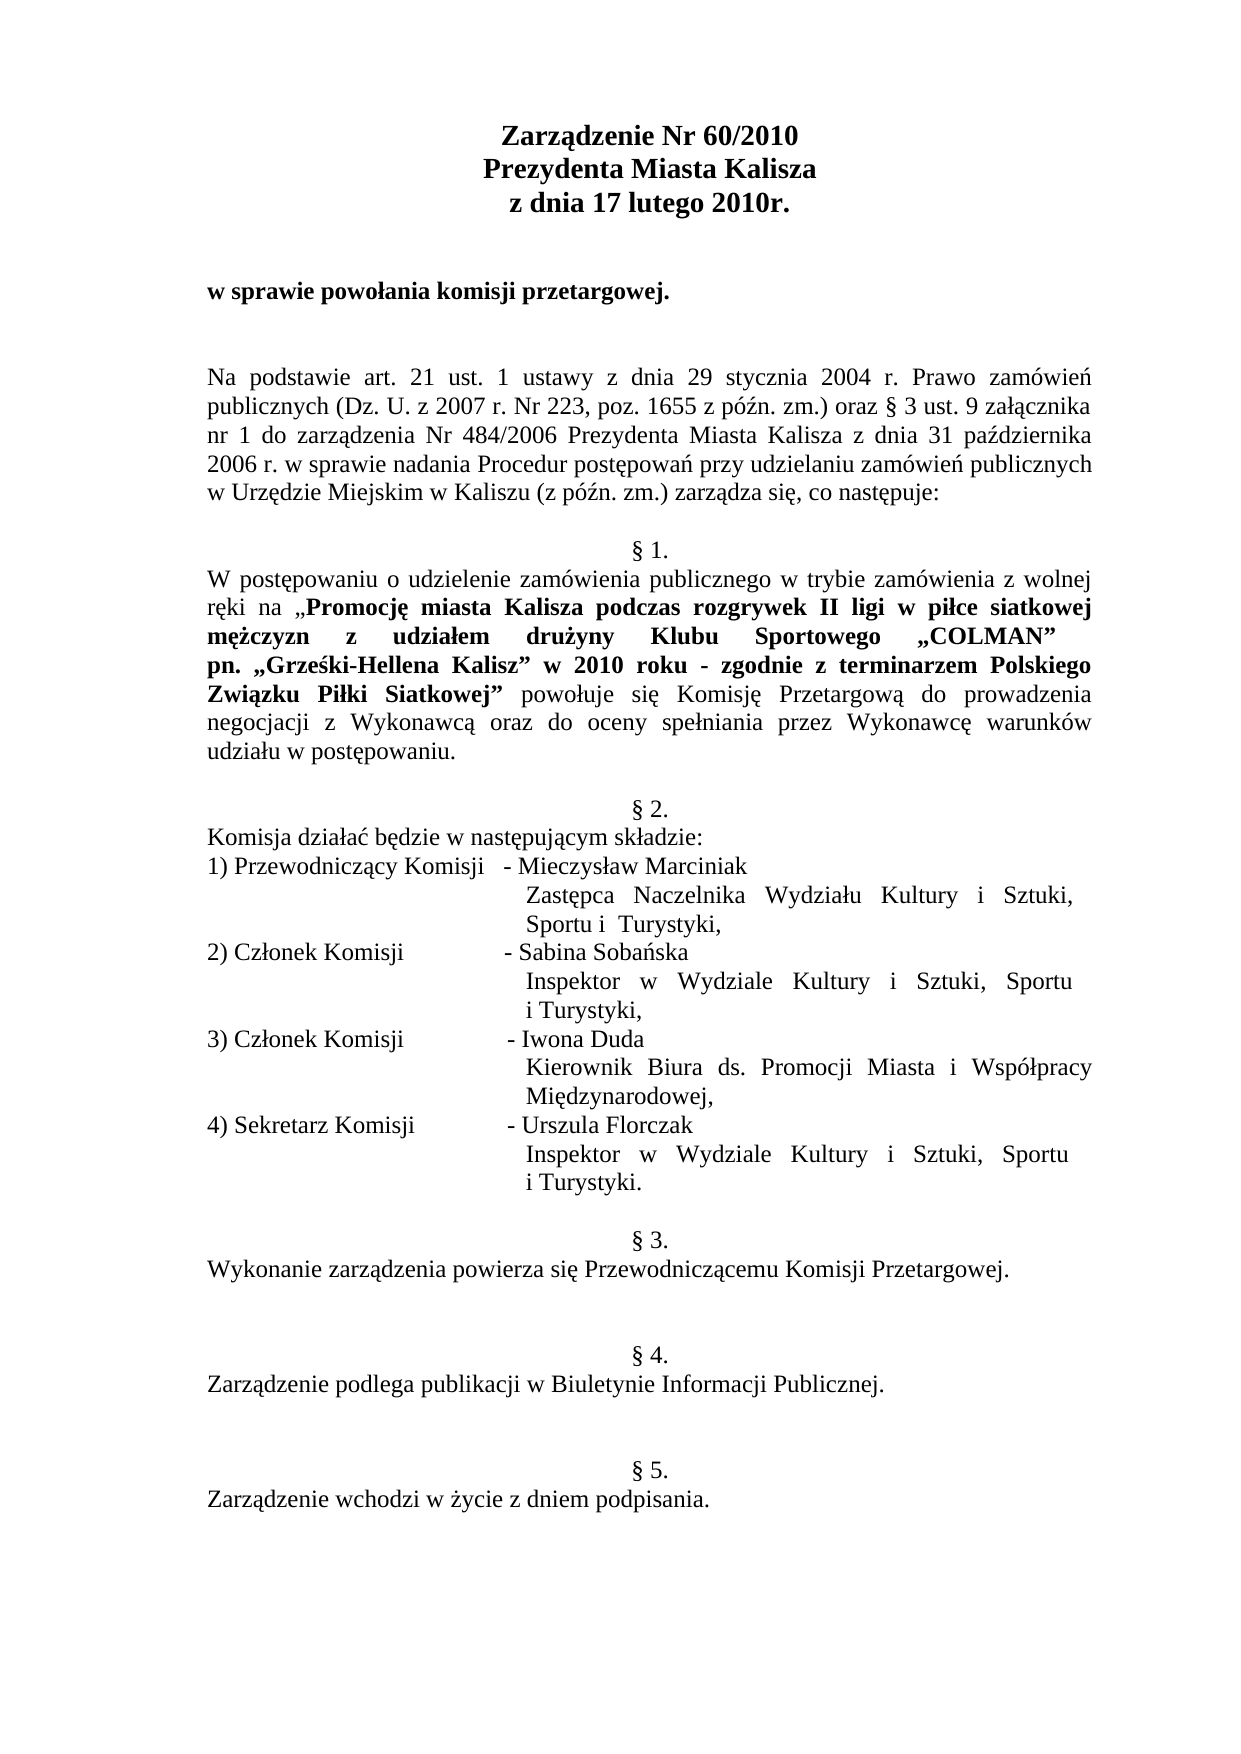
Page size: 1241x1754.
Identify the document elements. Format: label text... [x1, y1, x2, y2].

text Kierownik Biura ds. Promocji Miasta i Współpracy Międzynarodowej, [469, 1052, 1092, 1110]
text w sprawie powołania komisji przetargowej. [207, 276, 1092, 305]
text § 4. [207, 1340, 1092, 1369]
text § 3. [207, 1225, 1092, 1254]
text Inspektor w Wydziale Kultury i Sztuki, Sportu i Turystyki, [526, 966, 1092, 1024]
text Inspektor w Wydziale Kultury i Sztuki, Sportu i Turystyki. [507, 1139, 1088, 1196]
text 1) Przewodniczący Komisji - Mieczysław Marciniak [207, 851, 1092, 880]
text 2) Członek Komisji - Sabina Sobańska [207, 937, 1092, 966]
text § 5. [207, 1455, 1092, 1484]
text Prezydenta Miasta Kalisza [207, 152, 1092, 185]
text z dnia 17 lutego 2010r. [207, 185, 1092, 219]
text Komisja działać będzie w następującym składzie: [207, 822, 1092, 851]
text 4) Sekretarz Komisji - Urszula Florczak [207, 1110, 1092, 1139]
text Zarządzenie Nr 60/2010 [207, 118, 1092, 152]
text W postępowaniu o udzielenie zamówienia publicznego w trybie zamówienia z wolnej ręki na „Promocję miasta Kalisza podczas rozgrywek II ligi w piłce siatkowej mężczyzn z udziałem drużyny Klubu Sportowego „COLMAN” pn. „Grześki-Hellena Kalisz” w 2010 roku - zgodnie z terminarzem Polskiego Związku Piłki Siatkowej” powołuje się Komisję Przetargową do prowadzenia negocjacji z Wykonawcą oraz do oceny spełniania przez Wykonawcę warunków udziału w postępowaniu. [207, 564, 1092, 765]
text Zastępca Naczelnika Wydziału Kultury i Sztuki, Sportu i Turystyki, [526, 880, 1092, 937]
text Na podstawie art. 21 ust. 1 ustawy z dnia 29 stycznia 2004 r. Prawo zamówień publicznych (Dz. U. z 2007 r. Nr 223, poz. 1655 z późn. zm.) oraz § 3 ust. 9 załącznika nr 1 do zarządzenia Nr 484/2006 Prezydenta Miasta Kalisza z dnia 31 października 2006 r. w sprawie nadania Procedur postępowań przy udzielaniu zamówień publicznych w Urzędzie Miejskim w Kaliszu (z późn. zm.) zarządza się, co następuje: [207, 362, 1092, 506]
text 3) Członek Komisji - Iwona Duda [207, 1024, 1092, 1052]
text Zarządzenie wchodzi w życie z dniem podpisania. [207, 1484, 1092, 1512]
text § 1. [207, 535, 1092, 564]
text § 2. [207, 794, 1092, 822]
text Wykonanie zarządzenia powierza się Przewodniczącemu Komisji Przetargowej. [207, 1254, 1092, 1282]
text Zarządzenie podlega publikacji w Biuletynie Informacji Publicznej. [207, 1369, 1092, 1397]
